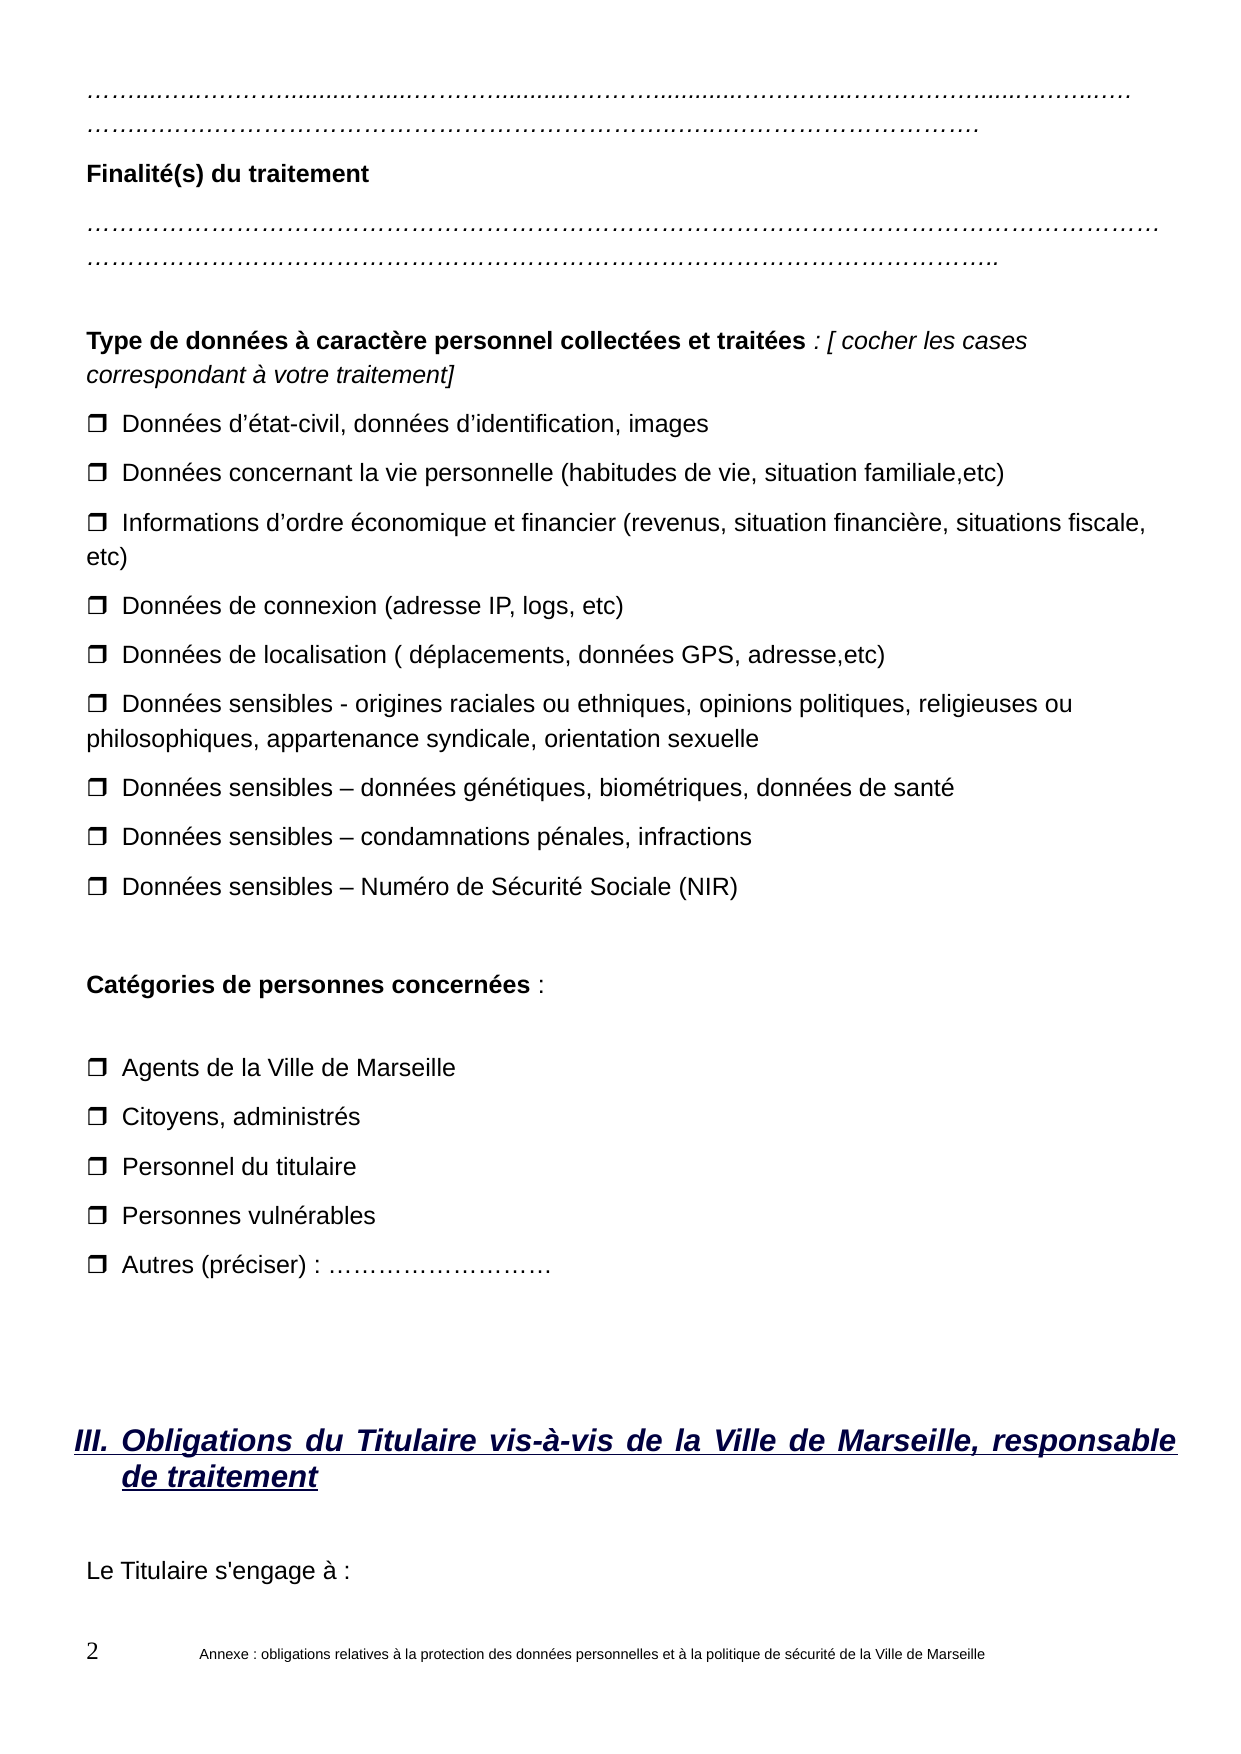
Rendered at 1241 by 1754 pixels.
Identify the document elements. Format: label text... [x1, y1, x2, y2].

text  Personnel du titulaire [86, 1152, 1181, 1180]
text  Données de connexion (adresse IP, logs, etc) [86, 591, 1181, 620]
text Finalité(s) du traitement [86, 158, 1181, 187]
text Catégories de personnes concernées : [86, 970, 1181, 998]
text  Données sensibles – données génétiques, biométriques, données de santé [86, 773, 1181, 802]
text  Données sensibles - origines raciales ou ethniques, opinions politiques, religieuses ou philosophiques, appartenance syndicale, orientation sexuelle [86, 689, 1181, 753]
text ………………………………………………………………………………………………………………………………………………………………………………………………………………….. [86, 208, 1181, 305]
text  Informations d’ordre économique et financier (revenus, situation financière, situations fiscale, etc) [86, 507, 1181, 571]
text  Agents de la Ville de Marseille [86, 1019, 1181, 1082]
text Le Titulaire s'engage à : [86, 1556, 1181, 1619]
text  Données d’état-civil, données d’identification, images [86, 409, 1181, 438]
text  Données concernant la vie personnelle (habitudes de vie, situation familiale,etc) [86, 458, 1181, 487]
text Type de données à caractère personnel collectées et traitées : [ cocher les cases correspondant à votre traitement] [86, 326, 1181, 389]
text  Personnes vulnérables [86, 1201, 1181, 1229]
text ……....…..….……..........….....…….…...........….…….............….….…...….….….….......….…...….……..….….………………………………………………..…..….………………………. [86, 75, 1181, 138]
text  Données de localisation ( déplacements, données GPS, adresse,etc) [86, 640, 1181, 669]
text  Citoyens, administrés [86, 1102, 1181, 1131]
text  Autres (préciser) : ……………………… [86, 1250, 1181, 1279]
text  Données sensibles – condamnations pénales, infractions [86, 822, 1181, 851]
subtitle III. Obligations du Titulaire vis-à-vis de la Ville de Marseille, responsable de traitement [74, 1422, 1181, 1494]
text  Données sensibles – Numéro de Sécurité Sociale (NIR) [86, 871, 1181, 900]
